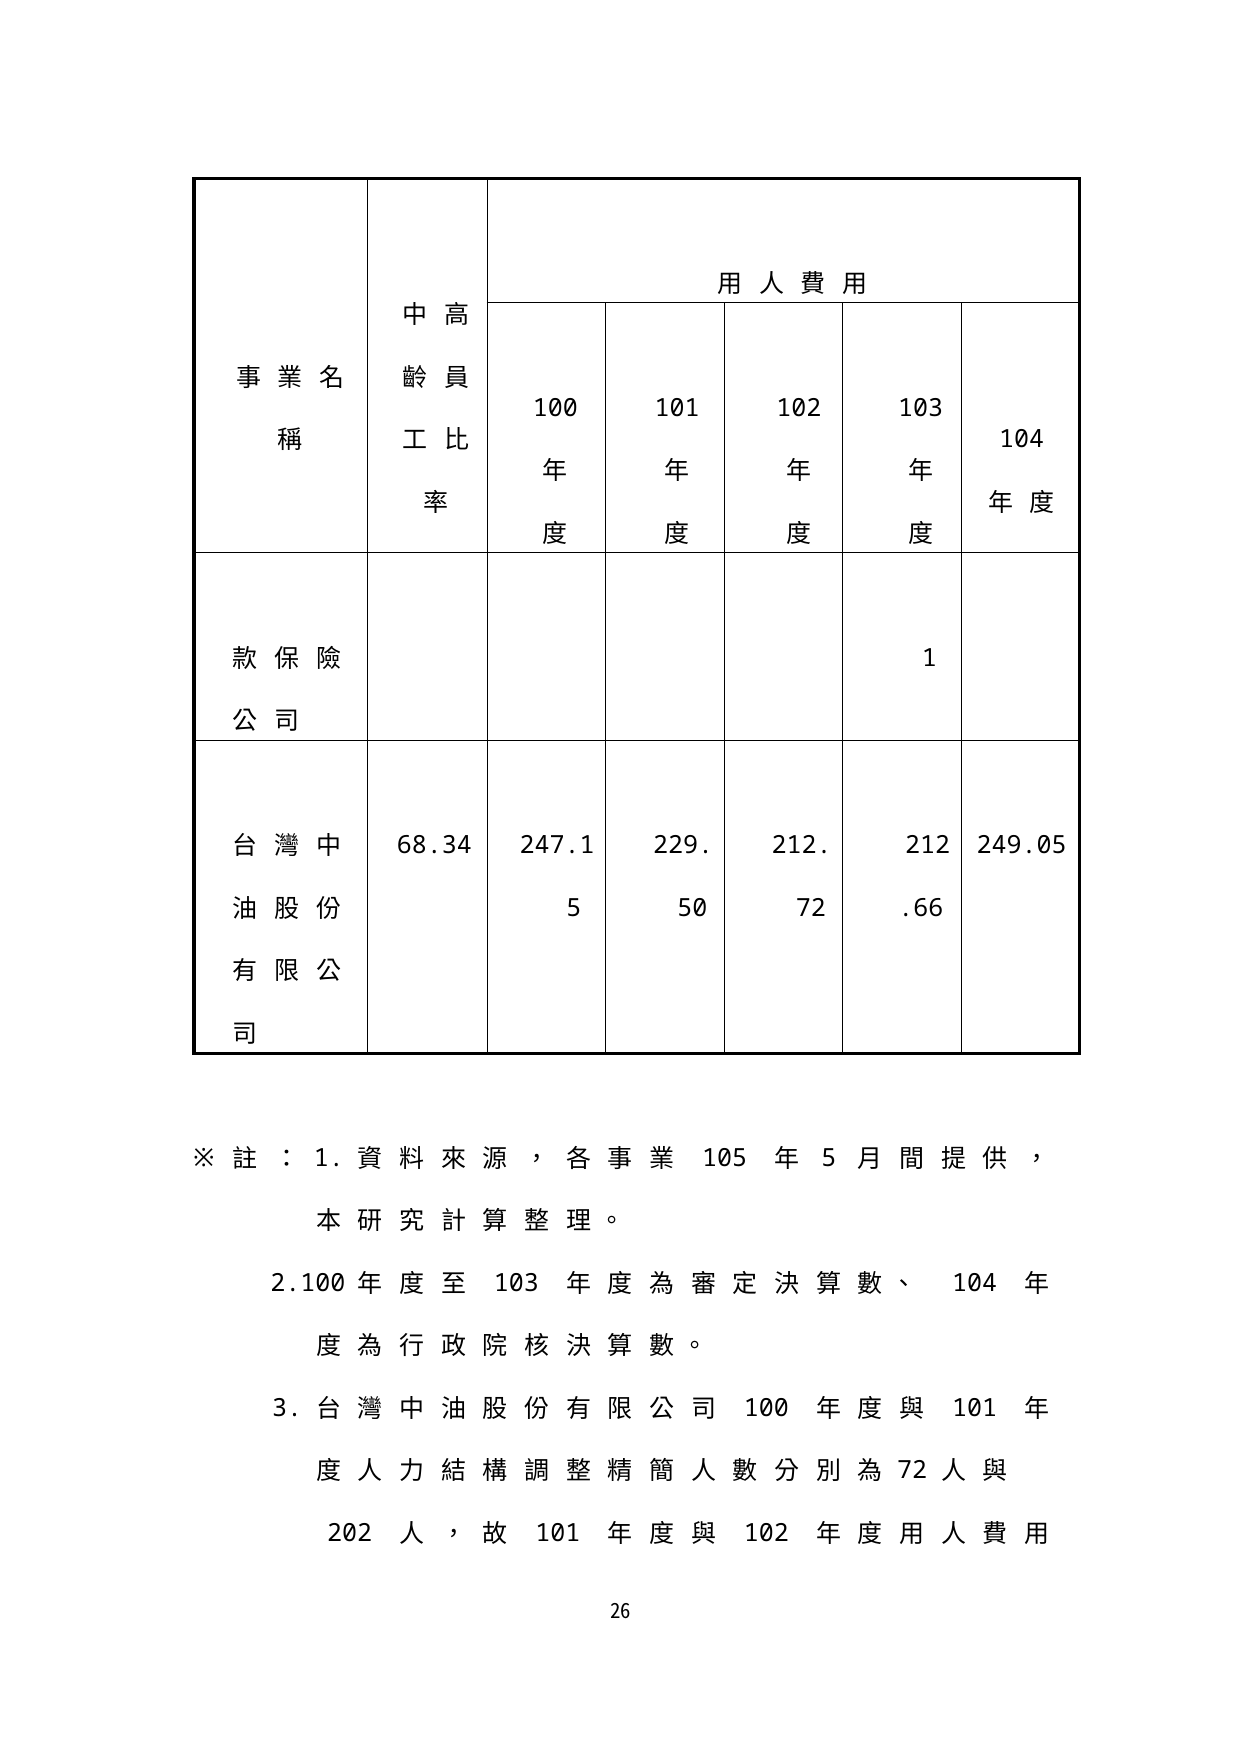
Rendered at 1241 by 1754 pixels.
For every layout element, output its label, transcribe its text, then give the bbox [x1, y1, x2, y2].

table_cell [606, 553, 724, 740]
table_cell 1 [843, 553, 961, 740]
table_cell 249.05 [962, 741, 1078, 1052]
table_cell [368, 553, 487, 740]
table_cell 212.72 [725, 741, 842, 1052]
table_cell 款保險公司 [196, 553, 367, 740]
table_cell 229.50 [606, 741, 724, 1052]
table_cell 100年度 [488, 303, 605, 552]
text 3.台灣中油股份有限公司100年度與101年度人力結構調整精簡人數分別為72人與202人，故101年度與102年度用人費用 [256, 1365, 1058, 1552]
table_cell [962, 553, 1078, 740]
table_header 中高齡員工比率 [368, 180, 487, 552]
table_cell 212.66 [843, 741, 961, 1052]
table_cell 101年度 [606, 303, 724, 552]
table_cell 68.34 [368, 741, 487, 1052]
table_header 用人費用 [488, 180, 1078, 302]
table_cell 台灣中油股份有限公司 [196, 741, 367, 1052]
table_cell 247.15 [488, 741, 605, 1052]
table_cell [488, 553, 605, 740]
table_header 事業名稱 [196, 180, 367, 552]
text 2.100年度至103年度為審定決算數、104年度為行政院核決算數。 [256, 1240, 1058, 1365]
table_cell 102年度 [725, 303, 842, 552]
text ※註：1.資料來源，各事業105年5月間提供，本研究計算整理。 [183, 1115, 1058, 1240]
table_cell [725, 553, 842, 740]
table_cell 104年度 [962, 303, 1078, 552]
table_cell 103年度 [843, 303, 961, 552]
